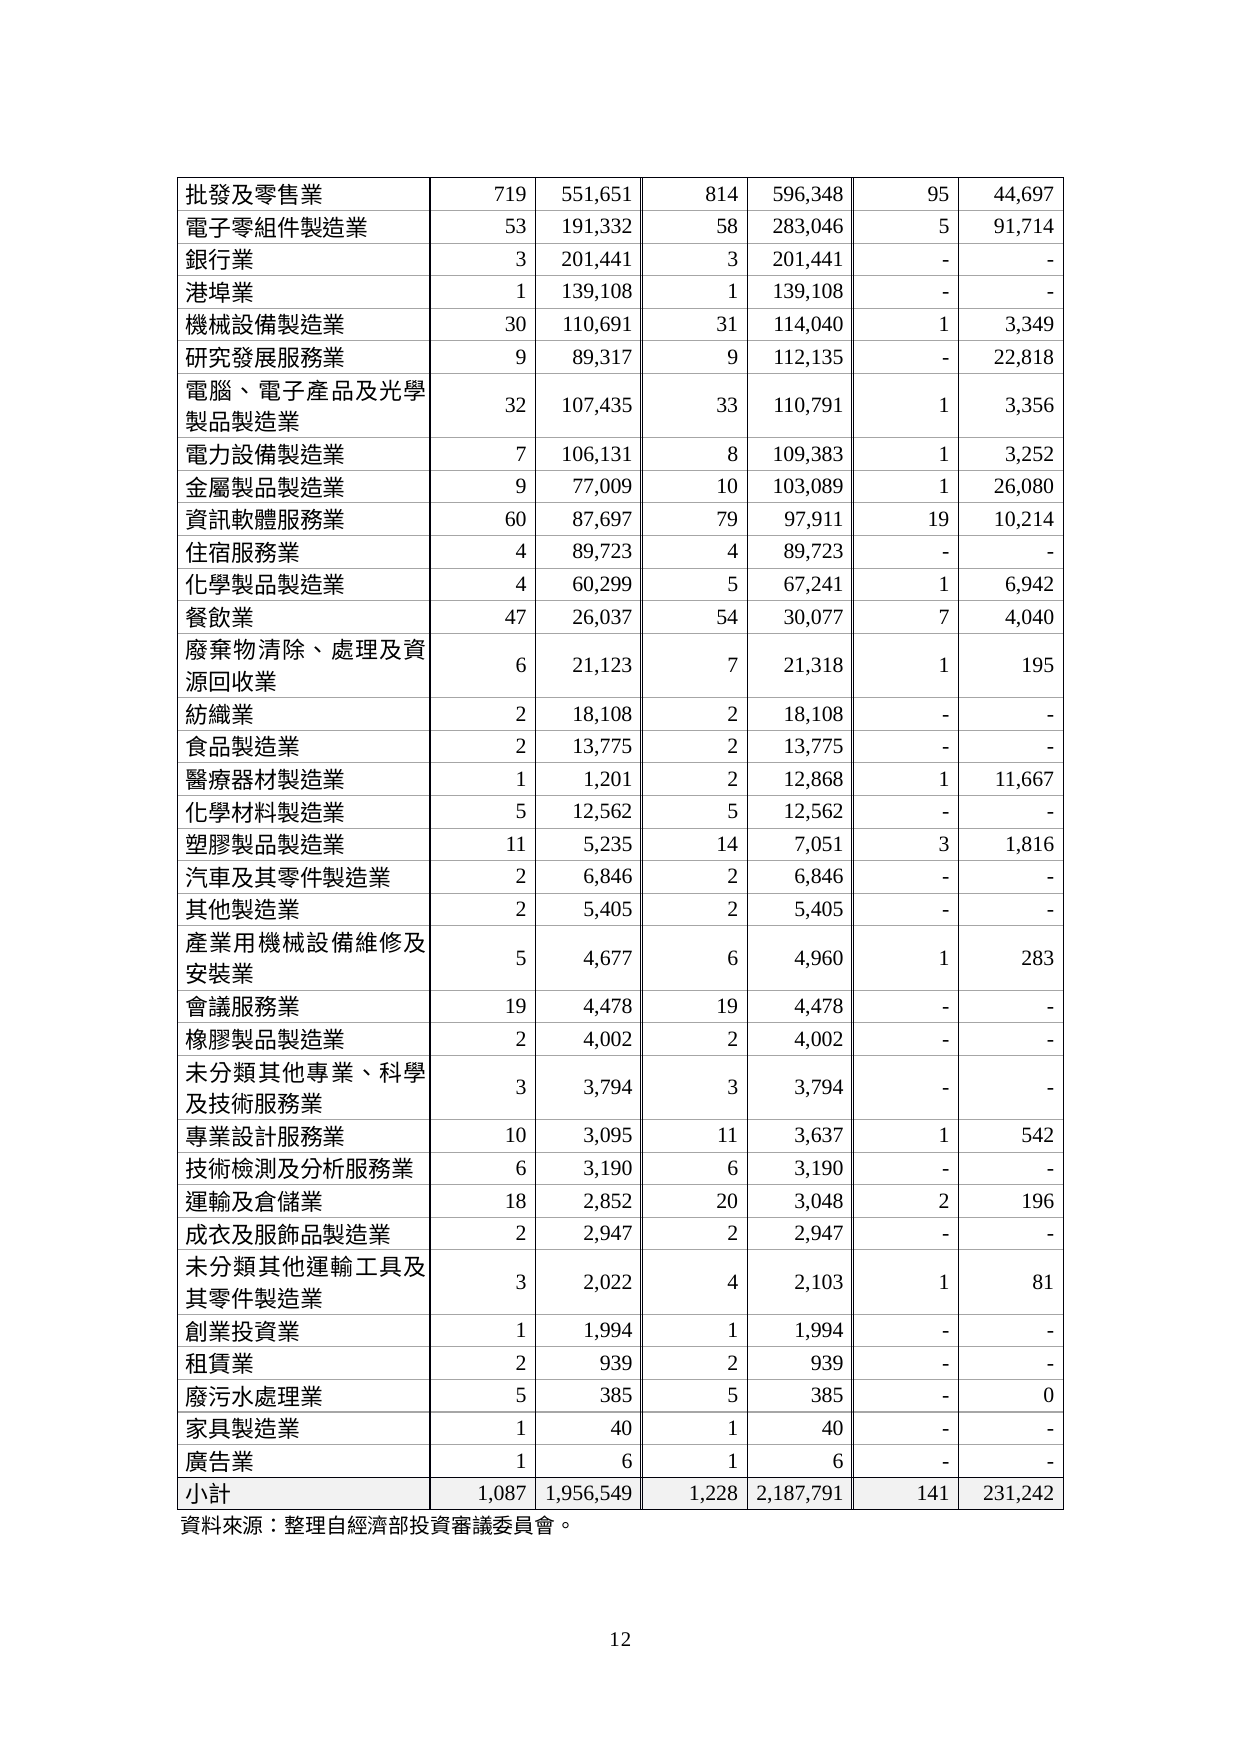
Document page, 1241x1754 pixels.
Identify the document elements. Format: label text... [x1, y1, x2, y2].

table_cell 385 [536, 1380, 640, 1411]
table_cell 97,911 [748, 503, 851, 535]
table_cell - [959, 276, 1063, 308]
table_cell 5 [643, 569, 747, 600]
table_cell 12,868 [748, 763, 851, 795]
table_cell 542 [959, 1120, 1063, 1152]
table_cell 廣告業 [178, 1445, 429, 1477]
table_cell 106,131 [536, 438, 640, 470]
table_cell - [854, 698, 958, 729]
table_cell 231,242 [959, 1478, 1063, 1509]
table_cell 21,123 [536, 634, 640, 697]
table_cell 專業設計服務業 [178, 1120, 429, 1152]
table_cell 8 [643, 438, 747, 470]
table_cell 112,135 [748, 341, 851, 373]
table_cell 283 [959, 926, 1063, 989]
table_cell 成衣及服飾品製造業 [178, 1218, 429, 1249]
table_cell - [854, 341, 958, 373]
table_cell 2 [431, 1347, 535, 1379]
table_cell 1 [854, 471, 958, 502]
table_cell 4 [643, 1250, 747, 1314]
table_cell 18,108 [748, 698, 851, 729]
table_cell 5 [431, 796, 535, 827]
table_cell 551,651 [536, 178, 640, 210]
table_cell 40 [536, 1413, 640, 1444]
table_cell 電力設備製造業 [178, 438, 429, 470]
table_cell 2 [643, 698, 747, 729]
table_cell 其他製造業 [178, 894, 429, 925]
table_cell 87,697 [536, 503, 640, 535]
table_cell 58 [643, 211, 747, 242]
table_cell 紡織業 [178, 698, 429, 729]
table_cell 1 [854, 926, 958, 989]
table_cell - [959, 536, 1063, 567]
table_cell 19 [431, 991, 535, 1022]
table_cell 3 [431, 1250, 535, 1314]
table_cell - [959, 1023, 1063, 1055]
table_cell - [854, 991, 958, 1022]
table_cell - [959, 698, 1063, 729]
table_cell 11,667 [959, 763, 1063, 795]
table_cell 4,002 [748, 1023, 851, 1055]
table_cell - [854, 244, 958, 275]
table_cell 141 [854, 1478, 958, 1509]
table_cell 2 [431, 894, 535, 925]
table_cell 11 [643, 1120, 747, 1152]
table_cell 1 [854, 569, 958, 600]
table_cell 3 [431, 1056, 535, 1119]
table_cell 3,048 [748, 1185, 851, 1217]
table_cell 385 [748, 1380, 851, 1411]
table_cell 4,960 [748, 926, 851, 989]
table_cell 26,037 [536, 601, 640, 633]
table_cell 1 [431, 1413, 535, 1444]
table_cell 2,187,791 [748, 1478, 851, 1509]
table_cell 20 [643, 1185, 747, 1217]
table_cell 67,241 [748, 569, 851, 600]
table_cell 18,108 [536, 698, 640, 729]
table_cell 139,108 [536, 276, 640, 308]
table_cell 小計 [178, 1478, 429, 1509]
table_cell 283,046 [748, 211, 851, 242]
table_cell - [959, 1153, 1063, 1184]
table_cell 研究發展服務業 [178, 341, 429, 373]
table_cell 住宿服務業 [178, 536, 429, 567]
table_cell 18 [431, 1185, 535, 1217]
table_cell 資料來源：整理自經濟部投資審議委員會。 [177, 1510, 1063, 1539]
table_cell 化學材料製造業 [178, 796, 429, 827]
table_cell 7 [431, 438, 535, 470]
table_cell - [959, 1315, 1063, 1346]
table_cell 4,040 [959, 601, 1063, 633]
table_cell - [959, 1413, 1063, 1444]
table_cell 1,816 [959, 829, 1063, 860]
table_cell 1 [431, 1315, 535, 1346]
table_cell 939 [748, 1347, 851, 1379]
table_cell 12,562 [536, 796, 640, 827]
table_cell 40 [748, 1413, 851, 1444]
table_cell - [854, 1315, 958, 1346]
table_cell 3 [431, 244, 535, 275]
table_cell - [854, 1347, 958, 1379]
table_cell 5 [431, 926, 535, 989]
table_cell - [854, 536, 958, 567]
table_cell 1 [854, 763, 958, 795]
table_cell 港埠業 [178, 276, 429, 308]
table_cell 6 [643, 1153, 747, 1184]
table_cell 201,441 [536, 244, 640, 275]
table_cell 22,818 [959, 341, 1063, 373]
table_cell 21,318 [748, 634, 851, 697]
table_cell 9 [431, 341, 535, 373]
table_cell 2 [431, 731, 535, 762]
table_cell - [854, 1218, 958, 1249]
table_cell 醫療器材製造業 [178, 763, 429, 795]
table_cell - [959, 1445, 1063, 1477]
table_cell 化學製品製造業 [178, 569, 429, 600]
table_cell 2 [643, 731, 747, 762]
table_cell 0 [959, 1380, 1063, 1411]
table_cell 4,478 [536, 991, 640, 1022]
table_cell - [854, 1380, 958, 1411]
table_cell 1 [431, 1445, 535, 1477]
table_cell 1 [431, 763, 535, 795]
table_cell - [959, 894, 1063, 925]
table_cell 6 [431, 634, 535, 697]
table_cell 橡膠製品製造業 [178, 1023, 429, 1055]
table_cell 2 [643, 1347, 747, 1379]
table_cell 14 [643, 829, 747, 860]
table_cell 1 [643, 1445, 747, 1477]
table_cell 33 [643, 374, 747, 437]
table_cell 2,947 [748, 1218, 851, 1249]
table_cell 5,405 [536, 894, 640, 925]
table_cell 2 [643, 763, 747, 795]
table_cell 3,252 [959, 438, 1063, 470]
table_cell 塑膠製品製造業 [178, 829, 429, 860]
table_cell 2 [431, 861, 535, 893]
table_cell 110,791 [748, 374, 851, 437]
table_cell 7 [854, 601, 958, 633]
table_cell 3,095 [536, 1120, 640, 1152]
table_cell 未分類其他運輸工具及其零件製造業 [178, 1250, 429, 1314]
table_cell 4,478 [748, 991, 851, 1022]
table_cell 電子零組件製造業 [178, 211, 429, 242]
table_cell 139,108 [748, 276, 851, 308]
table_cell 會議服務業 [178, 991, 429, 1022]
table_cell 19 [854, 503, 958, 535]
table_cell 6,942 [959, 569, 1063, 600]
table_cell 1 [854, 634, 958, 697]
table_cell 1 [643, 1413, 747, 1444]
table_cell 1 [854, 1120, 958, 1152]
table_cell 銀行業 [178, 244, 429, 275]
table_cell 技術檢測及分析服務業 [178, 1153, 429, 1184]
table_cell 109,383 [748, 438, 851, 470]
table_cell 2 [854, 1185, 958, 1217]
table_cell 1,228 [643, 1478, 747, 1509]
table_cell 3,794 [536, 1056, 640, 1119]
table_cell 13,775 [748, 731, 851, 762]
table_cell 1 [431, 276, 535, 308]
table_cell 1 [643, 276, 747, 308]
table_cell 2,947 [536, 1218, 640, 1249]
table_cell 1,994 [536, 1315, 640, 1346]
table_cell 機械設備製造業 [178, 309, 429, 340]
table_cell 103,089 [748, 471, 851, 502]
table_cell 1 [643, 1315, 747, 1346]
table_cell - [854, 1445, 958, 1477]
table_cell 54 [643, 601, 747, 633]
table_cell 5 [643, 1380, 747, 1411]
table_cell 批發及零售業 [178, 178, 429, 210]
table_cell 1,087 [431, 1478, 535, 1509]
table_cell 6 [748, 1445, 851, 1477]
table_cell 30 [431, 309, 535, 340]
table_cell 電腦、電子產品及光學製品製造業 [178, 374, 429, 437]
table_cell 44,697 [959, 178, 1063, 210]
table_cell 創業投資業 [178, 1315, 429, 1346]
table_cell 32 [431, 374, 535, 437]
table_cell 未分類其他專業、科學及技術服務業 [178, 1056, 429, 1119]
table_cell 5 [431, 1380, 535, 1411]
table_cell - [854, 1413, 958, 1444]
table_cell 產業用機械設備維修及安裝業 [178, 926, 429, 989]
table_cell - [959, 731, 1063, 762]
table_cell 939 [536, 1347, 640, 1379]
table_cell 114,040 [748, 309, 851, 340]
table_cell 201,441 [748, 244, 851, 275]
table_cell 89,723 [748, 536, 851, 567]
table_cell 60 [431, 503, 535, 535]
table_cell - [959, 861, 1063, 893]
table_cell 195 [959, 634, 1063, 697]
table_cell 1 [854, 1250, 958, 1314]
table_cell 30,077 [748, 601, 851, 633]
table_cell 60,299 [536, 569, 640, 600]
table_cell 77,009 [536, 471, 640, 502]
table_cell 91,714 [959, 211, 1063, 242]
table_cell 6 [431, 1153, 535, 1184]
table_cell 1 [854, 374, 958, 437]
table_cell 金屬製品製造業 [178, 471, 429, 502]
table_cell 3 [643, 1056, 747, 1119]
table_cell 12,562 [748, 796, 851, 827]
table_cell 5,235 [536, 829, 640, 860]
table_cell 6 [536, 1445, 640, 1477]
table_cell 2 [431, 1023, 535, 1055]
table_cell 1,956,549 [536, 1478, 640, 1509]
table_cell 汽車及其零件製造業 [178, 861, 429, 893]
table_cell 47 [431, 601, 535, 633]
table_cell 814 [643, 178, 747, 210]
table_cell 11 [431, 829, 535, 860]
table_cell - [959, 796, 1063, 827]
table_cell - [959, 244, 1063, 275]
table_cell 107,435 [536, 374, 640, 437]
table_cell 3 [854, 829, 958, 860]
table_cell - [854, 276, 958, 308]
table_cell 5 [854, 211, 958, 242]
table_cell - [959, 1218, 1063, 1249]
table_cell - [854, 861, 958, 893]
table_cell 9 [431, 471, 535, 502]
table_cell 1 [854, 438, 958, 470]
table_cell 1 [854, 309, 958, 340]
table_cell 26,080 [959, 471, 1063, 502]
table_cell 4,677 [536, 926, 640, 989]
table_cell 81 [959, 1250, 1063, 1314]
table_cell 運輸及倉儲業 [178, 1185, 429, 1217]
table_cell 79 [643, 503, 747, 535]
table_cell 2,103 [748, 1250, 851, 1314]
table_cell 5 [643, 796, 747, 827]
table_cell 3 [643, 244, 747, 275]
table_cell 廢棄物清除、處理及資源回收業 [178, 634, 429, 697]
table_cell - [959, 1347, 1063, 1379]
table_cell 2,022 [536, 1250, 640, 1314]
table_cell - [854, 796, 958, 827]
table_cell - [854, 731, 958, 762]
table_cell 2 [431, 1218, 535, 1249]
table_cell 6,846 [748, 861, 851, 893]
table_cell 7 [643, 634, 747, 697]
table_cell 1,201 [536, 763, 640, 795]
table_cell 95 [854, 178, 958, 210]
table_cell 2 [431, 698, 535, 729]
table_cell 3,356 [959, 374, 1063, 437]
table_cell 110,691 [536, 309, 640, 340]
table_cell - [854, 1153, 958, 1184]
table_cell 9 [643, 341, 747, 373]
table_cell - [854, 1023, 958, 1055]
table_cell 53 [431, 211, 535, 242]
table_cell 食品製造業 [178, 731, 429, 762]
table_cell 4 [431, 569, 535, 600]
table_cell 6 [643, 926, 747, 989]
table_cell - [854, 894, 958, 925]
table_cell 2 [643, 1023, 747, 1055]
table_cell 2 [643, 894, 747, 925]
table_cell 6,846 [536, 861, 640, 893]
table_cell 3,190 [536, 1153, 640, 1184]
table_cell 719 [431, 178, 535, 210]
table_cell 廢污水處理業 [178, 1380, 429, 1411]
table_cell 租賃業 [178, 1347, 429, 1379]
table_cell 4 [643, 536, 747, 567]
table_cell 4,002 [536, 1023, 640, 1055]
table_cell 89,723 [536, 536, 640, 567]
table_cell 10 [643, 471, 747, 502]
table_cell 89,317 [536, 341, 640, 373]
table_cell 196 [959, 1185, 1063, 1217]
table_cell 596,348 [748, 178, 851, 210]
table_cell 10,214 [959, 503, 1063, 535]
table_cell 資訊軟體服務業 [178, 503, 429, 535]
table_cell 1,994 [748, 1315, 851, 1346]
table_cell 2 [643, 1218, 747, 1249]
table_cell 2 [643, 861, 747, 893]
table_cell 10 [431, 1120, 535, 1152]
table_cell - [854, 1056, 958, 1119]
table_cell 3,637 [748, 1120, 851, 1152]
table_cell 2,852 [536, 1185, 640, 1217]
table_cell - [959, 991, 1063, 1022]
table_cell 191,332 [536, 211, 640, 242]
table_cell 13,775 [536, 731, 640, 762]
table_cell 3,794 [748, 1056, 851, 1119]
table_cell - [959, 1056, 1063, 1119]
table_cell 3,190 [748, 1153, 851, 1184]
table_cell 31 [643, 309, 747, 340]
table_cell 7,051 [748, 829, 851, 860]
table_cell 4 [431, 536, 535, 567]
table_cell 3,349 [959, 309, 1063, 340]
table_cell 19 [643, 991, 747, 1022]
table_cell 餐飲業 [178, 601, 429, 633]
table_cell 家具製造業 [178, 1413, 429, 1444]
table_cell 5,405 [748, 894, 851, 925]
